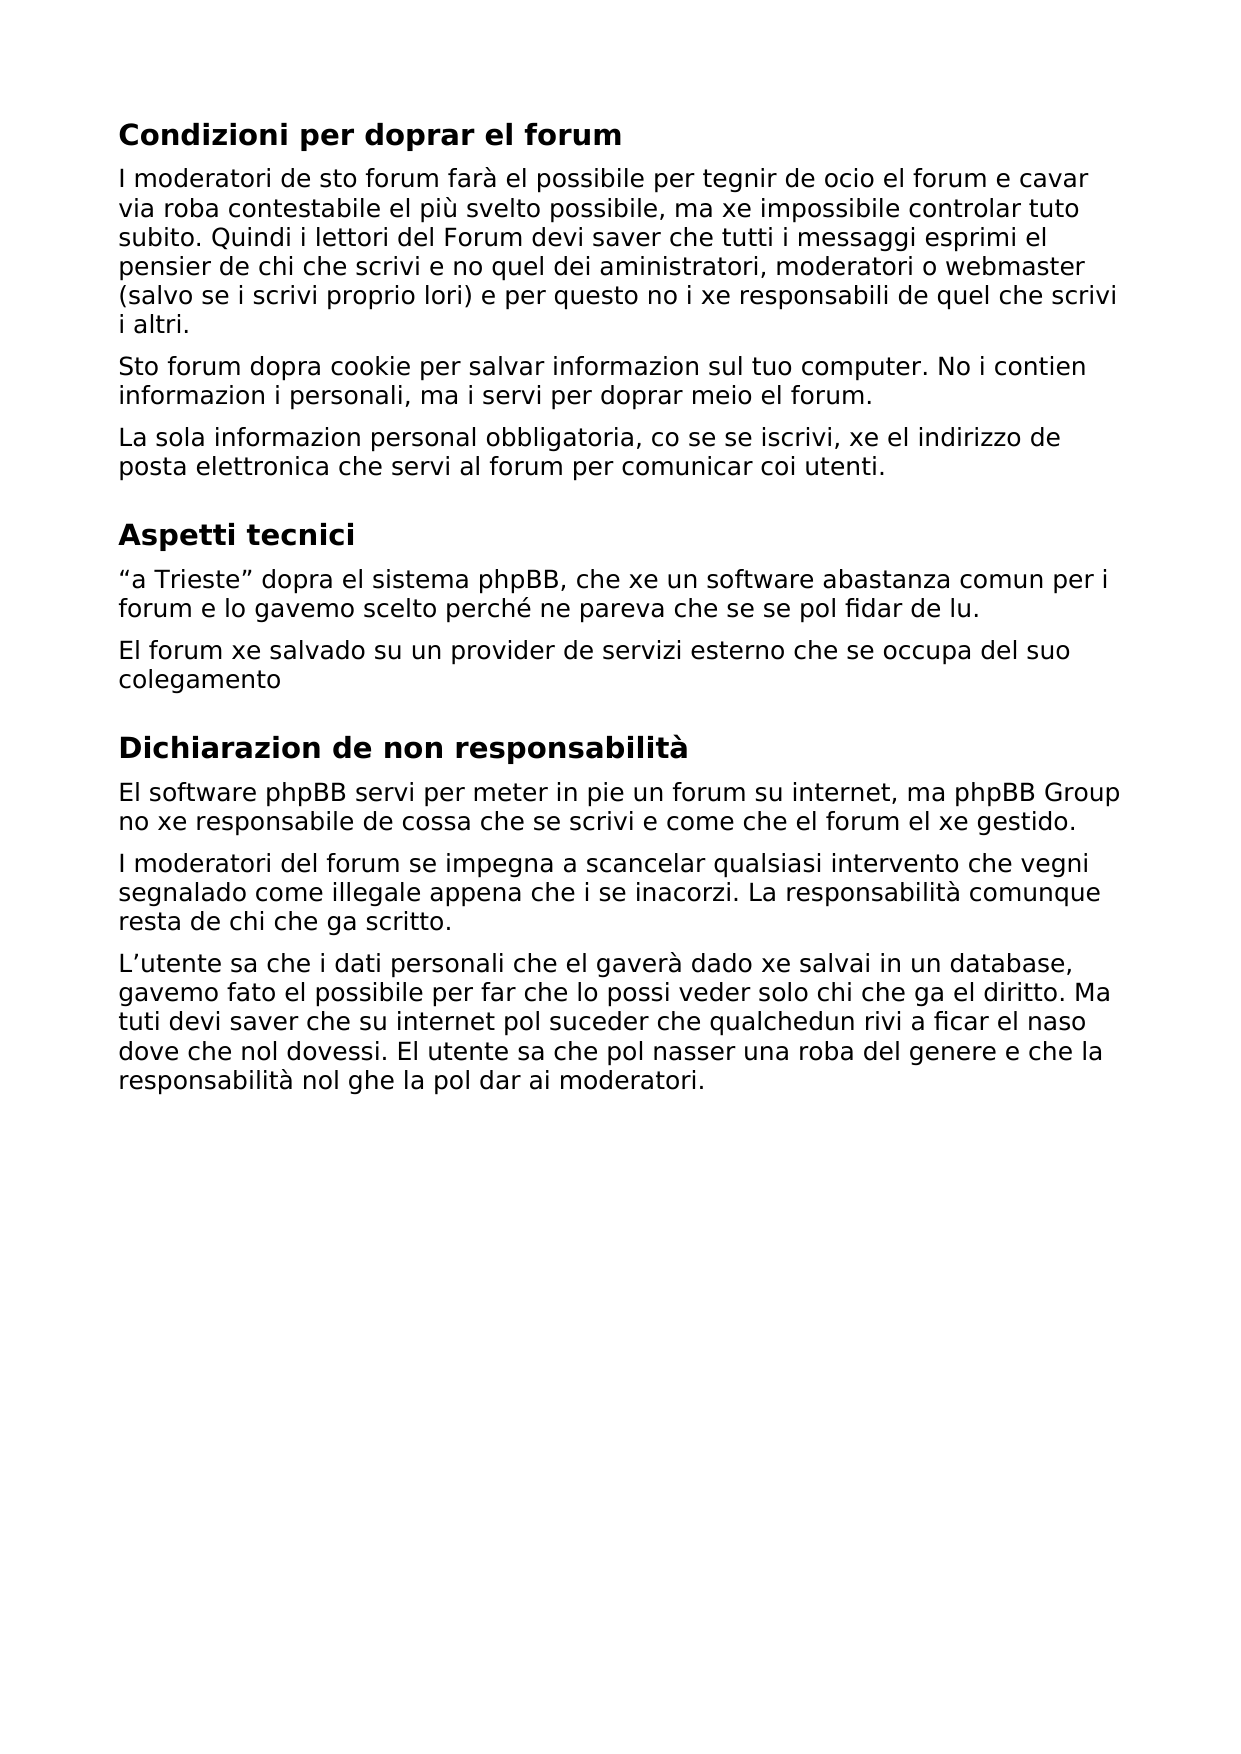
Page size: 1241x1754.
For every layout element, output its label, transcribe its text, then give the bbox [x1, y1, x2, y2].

text Sto forum dopra cookie per salvar informazion sul tuo computer. No i contien informazion i personali, ma i servi per doprar meio el forum. [118, 352, 1122, 410]
text I moderatori de sto forum farà el possibile per tegnir de ocio el forum e cavar via roba contestabile el più svelto possibile, ma xe impossibile controlar tuto subito. Quindi i lettori del Forum devi saver che tutti i messaggi esprimi el pensier de chi che scrivi e no quel dei aministratori, moderatori o webmaster (salvo se i scrivi proprio lori) e per questo no i xe responsabili de quel che scrivi i altri. [118, 164, 1122, 339]
text El software phpBB servi per meter in pie un forum su internet, ma phpBB Group no xe responsabile de cossa che se scrivi e come che el forum el xe gestido. [118, 778, 1122, 837]
text “a Trieste” dopra el sistema phpBB, che xe un software abastanza comun per i forum e lo gavemo scelto perché ne pareva che se se pol fidar de lu. [118, 565, 1122, 623]
subtitle Aspetti tecnici [118, 519, 1122, 553]
subtitle Condizioni per doprar el forum [118, 118, 1122, 152]
subtitle Dichiarazion de non responsabilità [118, 732, 1122, 766]
text L’utente sa che i dati personali che el gaverà dado xe salvai in un database, gavemo fato el possibile per far che lo possi veder solo chi che ga el diritto. Ma tuti devi saver che su internet pol suceder che qualchedun rivi a ficar el naso dove che nol dovessi. El utente sa che pol nasser una roba del genere e che la responsabilità nol ghe la pol dar ai moderatori. [118, 949, 1122, 1095]
text La sola informazion personal obbligatoria, co se se iscrivi, xe el indirizzo de posta elettronica che servi al forum per comunicar coi utenti. [118, 423, 1122, 481]
text El forum xe salvado su un provider de servizi esterno che se occupa del suo colegamento [118, 636, 1122, 694]
text I moderatori del forum se impegna a scancelar qualsiasi intervento che vegni segnalado come illegale appena che i se inacorzi. La responsabilità comunque resta de chi che ga scritto. [118, 849, 1122, 937]
